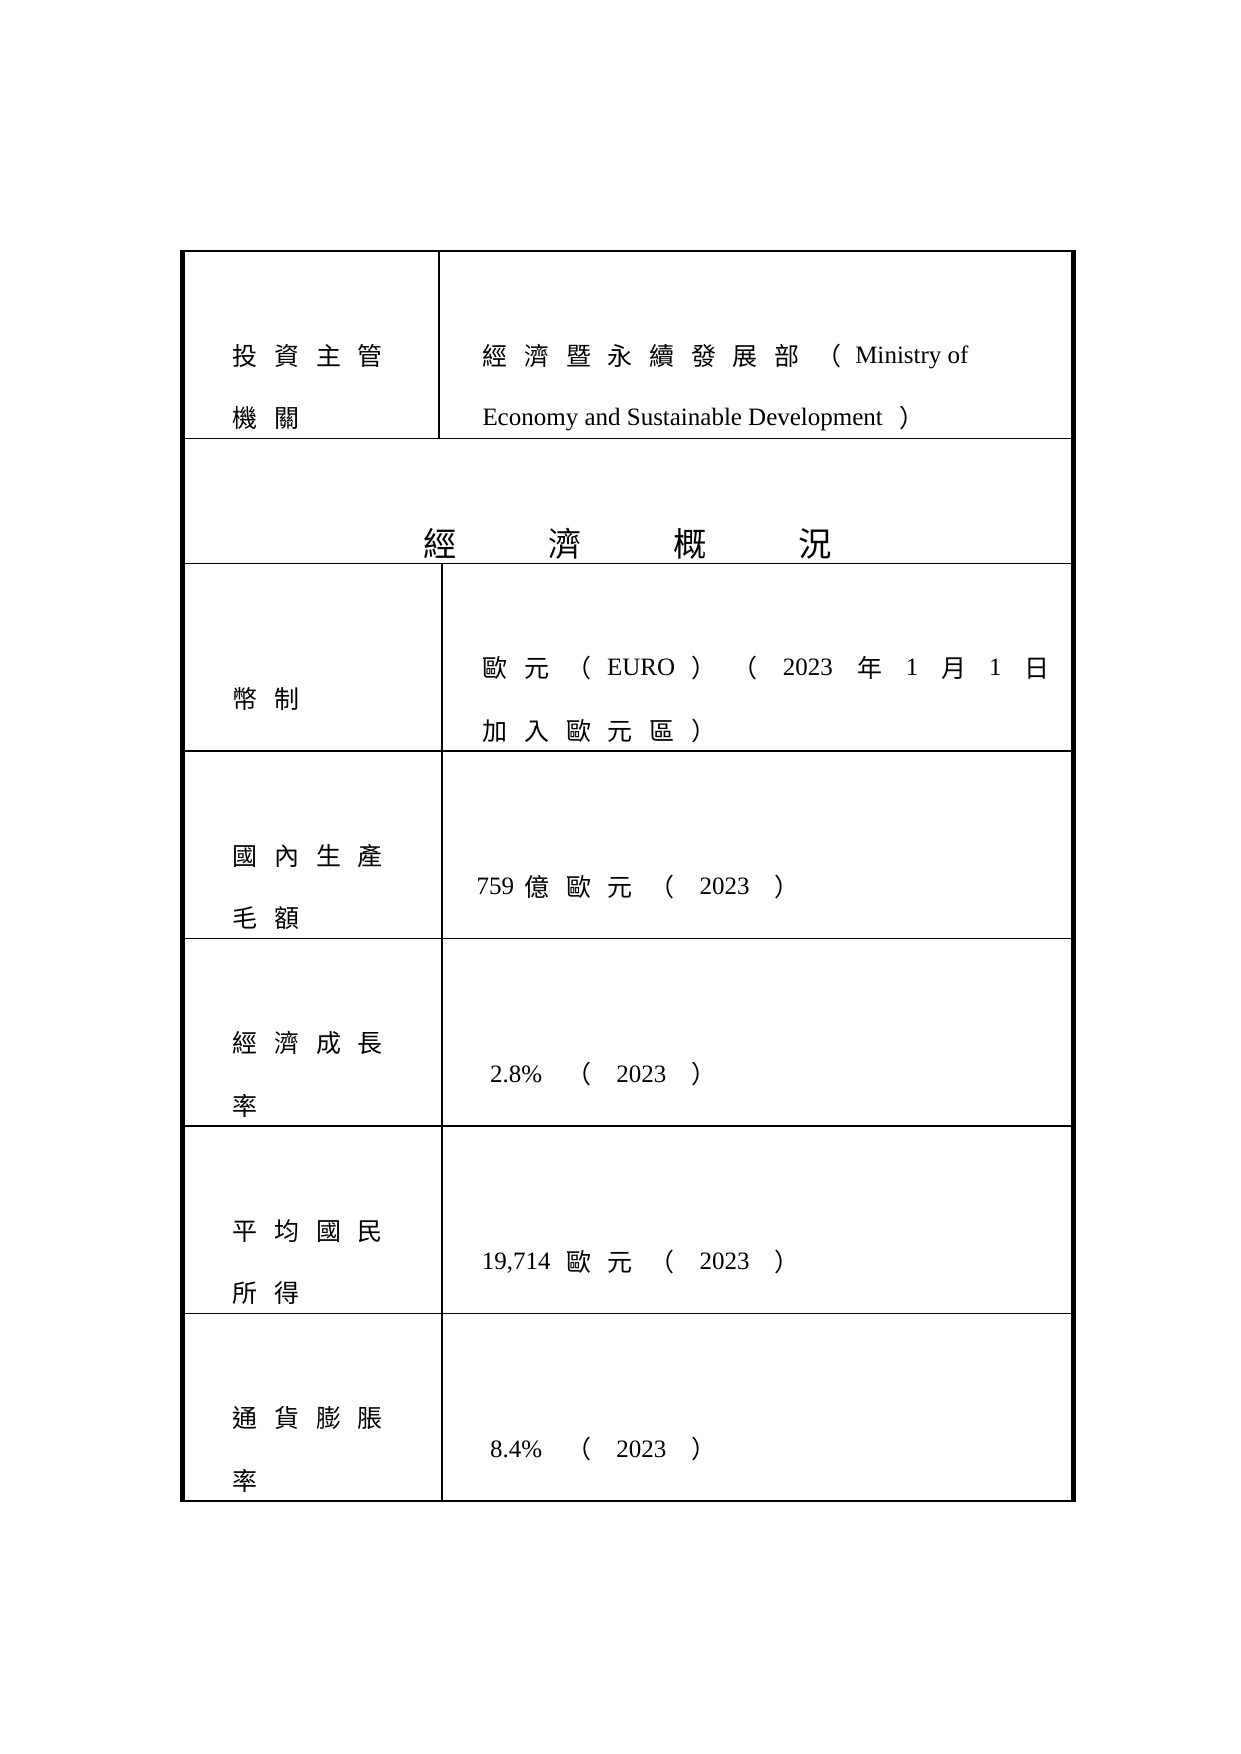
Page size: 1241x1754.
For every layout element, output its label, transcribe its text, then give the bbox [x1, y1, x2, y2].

table_cell 19,714歐元（2023） [443, 1127, 1071, 1313]
table_cell 平均國民所得 [185, 1127, 441, 1313]
table_cell 幣制 [185, 564, 441, 750]
table_cell 歐元（EURO）（2023年1月1日加入歐元區） [443, 564, 1071, 750]
table_cell 通貨膨脹率 [185, 1314, 441, 1500]
table_cell 經濟成長率 [185, 939, 441, 1125]
table_cell 經 濟 概 況 [185, 439, 1071, 563]
table_cell 2.8%（2023） [443, 939, 1071, 1125]
table_cell 8.4%（2023） [443, 1314, 1071, 1500]
table_cell 國內生產毛額 [185, 752, 441, 938]
table_cell 經濟暨永續發展部（Ministry of Economy and Sustainable Development） [440, 252, 1071, 438]
table_cell 759億歐元（2023） [443, 752, 1071, 938]
table_cell 投資主管機關 [185, 252, 438, 438]
